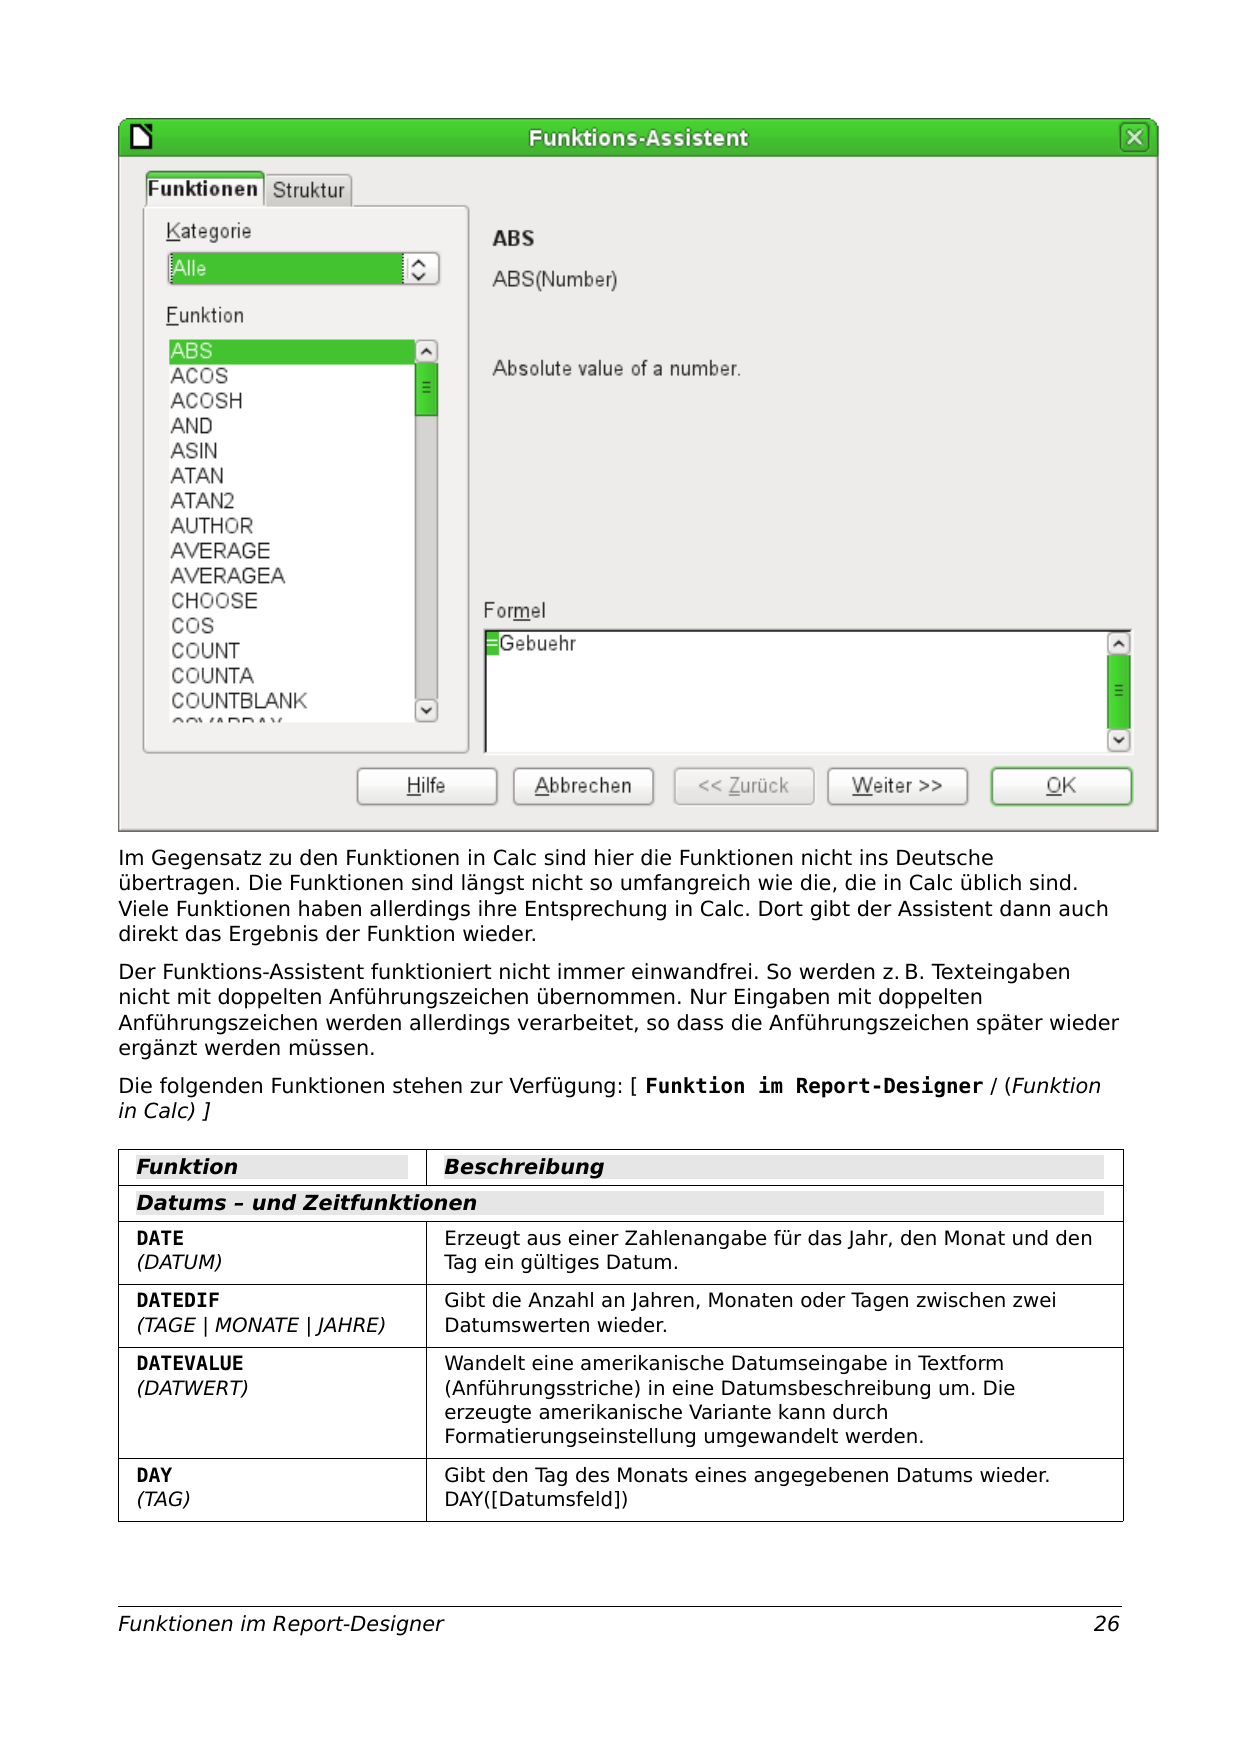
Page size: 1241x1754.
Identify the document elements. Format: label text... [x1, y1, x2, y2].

table_header Beschreibung [427, 1150, 1123, 1185]
picture [118, 118, 1159, 832]
table_cell Gibt den Tag des Monats eines angegebenen Datums wieder. DAY([Datumsfeld]) [427, 1459, 1123, 1521]
text Der Funktions-Assistent funktioniert nicht immer einwandfrei. So werden z. B. Texteingaben nicht mit doppelten Anführungszeichen übernommen. Nur Eingaben mit doppelten Anführungszeichen werden allerdings verarbeitet, so dass die Anführungszeichen später wieder ergänzt werden müssen. [118, 960, 1122, 1060]
text Die folgenden Funktionen stehen zur Verfügung: [ Funktion im Report-Designer / (Funktion in Calc) ] [118, 1074, 1122, 1124]
text Im Gegensatz zu den Funktionen in Calc sind hier die Funktionen nicht ins Deutsche übertragen. Die Funktionen sind längst nicht so umfangreich wie die, die in Calc üblich sind. Viele Funktionen haben allerdings ihre Entsprechung in Calc. Dort gibt der Assistent dann auch direkt das Ergebnis der Funktion wieder. [118, 846, 1122, 946]
table_cell Datums – und Zeitfunktionen [119, 1186, 1123, 1221]
table_cell DAY (TAG) [119, 1459, 426, 1521]
table_cell DATEDIF (TAGE | MONATE | JAHRE) [119, 1285, 426, 1347]
table_cell DATEVALUE (DATWERT) [119, 1348, 426, 1458]
table_cell Erzeugt aus einer Zahlenangabe für das Jahr, den Monat und den Tag ein gültiges Datum. [427, 1222, 1123, 1284]
table_cell Gibt die Anzahl an Jahren, Monaten oder Tagen zwischen zwei Datumswerten wieder. [427, 1285, 1123, 1347]
table_cell DATE (DATUM) [119, 1222, 426, 1284]
table_cell Wandelt eine amerikanische Datumseingabe in Textform (Anführungsstriche) in eine Datumsbeschreibung um. Die erzeugte amerikanische Variante kann durch Formatierungseinstellung umgewandelt werden. [427, 1348, 1123, 1458]
table_header Funktion [119, 1150, 426, 1185]
